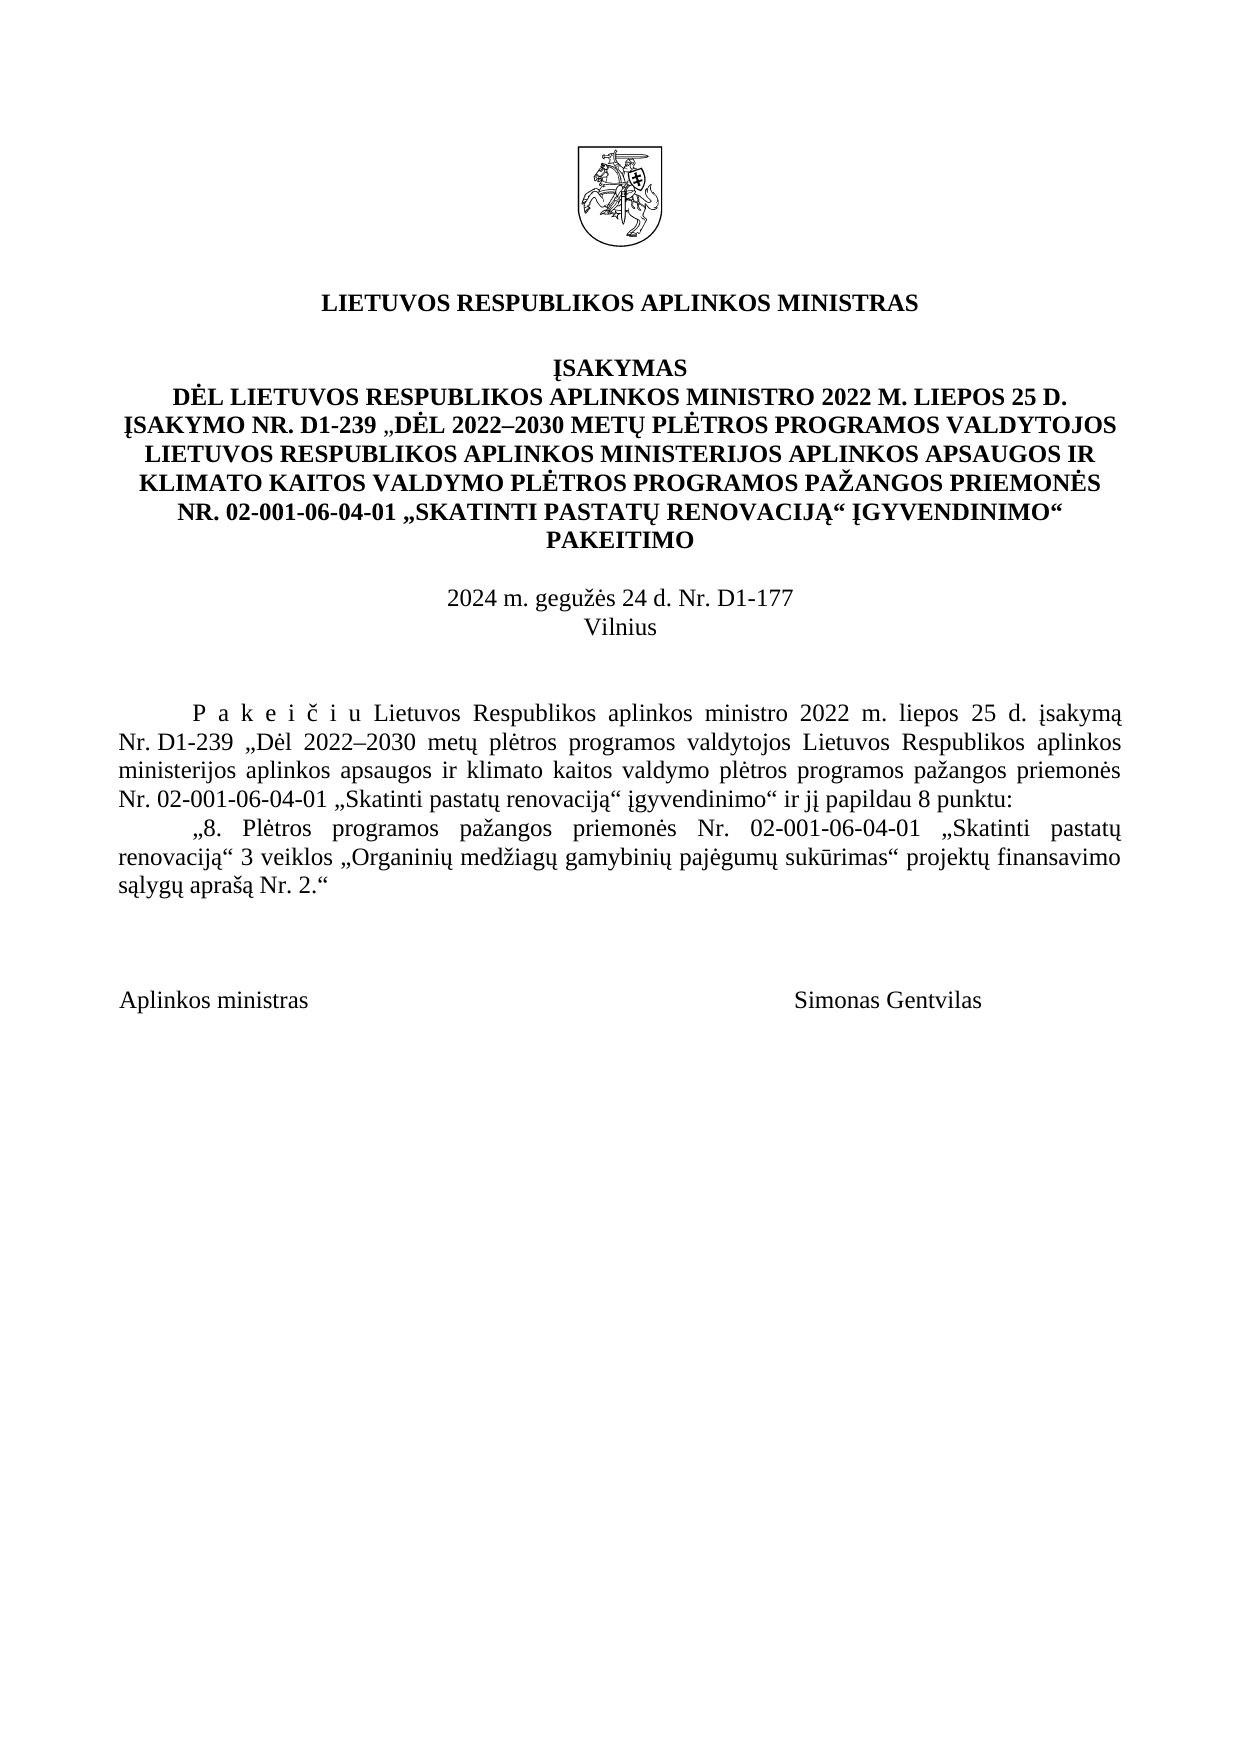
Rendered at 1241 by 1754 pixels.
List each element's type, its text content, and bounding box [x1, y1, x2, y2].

text DĖL LIETUVOS RESPUBLIKOS APLINKOS MINISTRO 2022 M. LIEPOS 25 D. ĮSAKYMO NR. D1-239 „DĖL 2022–2030 METŲ PLĖTROS PROGRAMOS VALDYTOJOS LIETUVOS RESPUBLIKOS APLINKOS MINISTERIJOS APLINKOS APSAUGOS IR KLIMATO KAITOS VALDYMO PLĖTROS PROGRAMOS PAŽANGOS PRIEMONĖS NR. 02-001-06-04-01 „SKATINTI PASTATŲ RENOVACIJĄ“ ĮGYVENDINIMO“ PAKEITIMO [118, 382, 1122, 554]
text Aplinkos ministras Simonas Gentvilas [119, 985, 1106, 1014]
text „8. Plėtros programos pažangos priemonės Nr. 02-001-06-04-01 „Skatinti pastatų renovaciją“ 3 veiklos „Organinių medžiagų gamybinių pajėgumų sukūrimas“ projektų finansavimo sąlygų aprašą Nr. 2.“ [118, 813, 1122, 899]
text ĮSAKYMAS [118, 353, 1122, 382]
text P a k e i č i u Lietuvos Respublikos aplinkos ministro 2022 m. liepos 25 d. įsakymą Nr. D1‑239 „Dėl 2022–2030 metų plėtros programos valdytojos Lietuvos Respublikos aplinkos ministerijos aplinkos apsaugos ir klimato kaitos valdymo plėtros programos pažangos priemonės Nr. 02-001-06-04-01 „Skatinti pastatų renovaciją“ įgyvendinimo“ ir jį papildau 8 punktu: [118, 698, 1122, 813]
text 2024 m. gegužės 24 d. Nr. D1-177 [118, 583, 1122, 612]
text LIETUVOS RESPUBLIKOS APLINKOS MINISTRAS [118, 288, 1122, 317]
text Vilnius [118, 612, 1122, 640]
